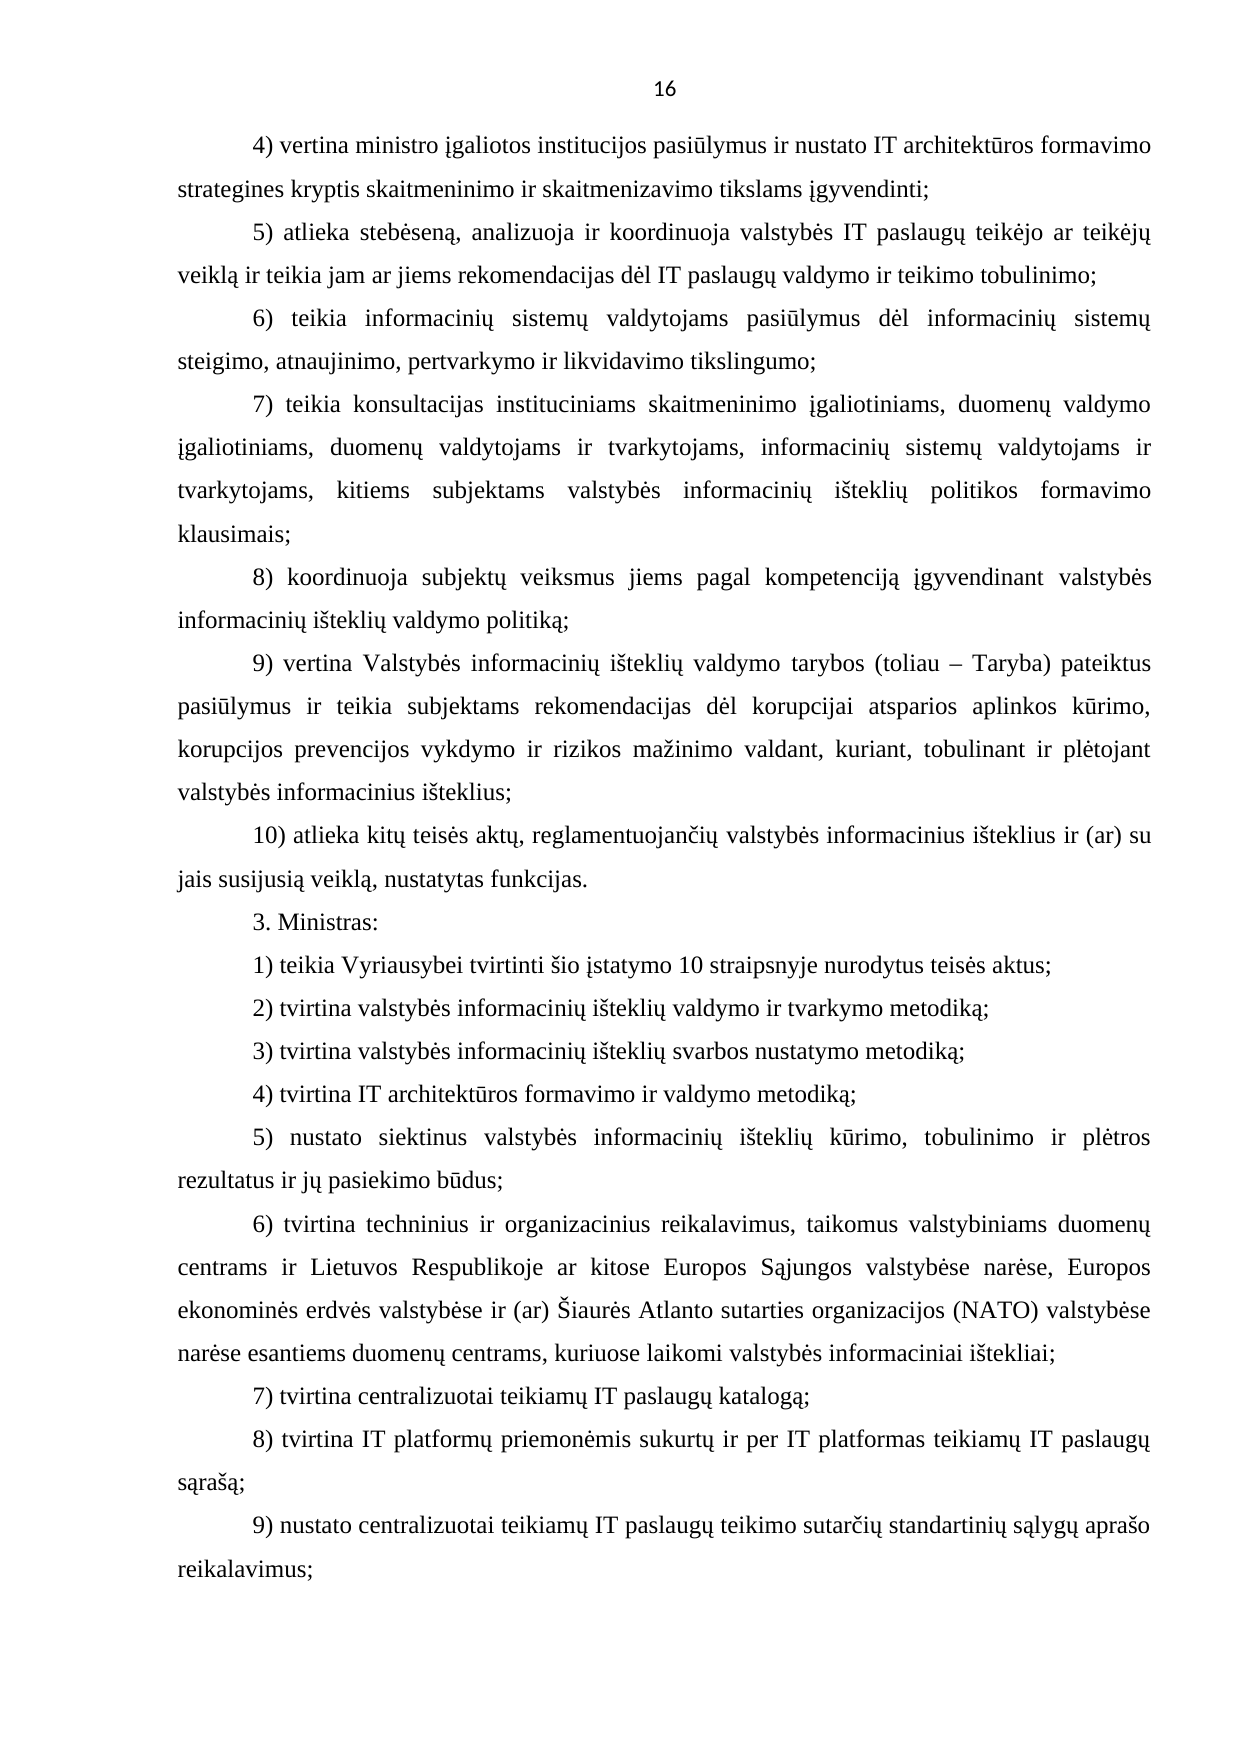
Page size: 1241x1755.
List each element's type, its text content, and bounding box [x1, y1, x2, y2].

text 5) nustato siektinus valstybės informacinių išteklių kūrimo, tobulinimo ir plėtros rezultatus ir jų pasiekimo būdus; [177, 1122, 1152, 1194]
text 3. Ministras: [177, 907, 1152, 936]
text 1) teikia Vyriausybei tvirtinti šio įstatymo 10 straipsnyje nurodytus teisės aktus; [177, 950, 1152, 979]
text 8) tvirtina IT platformų priemonėmis sukurtų ir per IT platformas teikiamų IT paslaugų sąrašą; [177, 1424, 1152, 1496]
text 6) teikia informacinių sistemų valdytojams pasiūlymus dėl informacinių sistemų steigimo, atnaujinimo, pertvarkymo ir likvidavimo tikslingumo; [177, 303, 1152, 375]
text 7) tvirtina centralizuotai teikiamų IT paslaugų katalogą; [177, 1381, 1152, 1410]
text 3) tvirtina valstybės informacinių išteklių svarbos nustatymo metodiką; [177, 1036, 1152, 1065]
text 10) atlieka kitų teisės aktų, reglamentuojančių valstybės informacinius išteklius ir (ar) su jais susijusią veiklą, nustatytas funkcijas. [177, 821, 1152, 892]
text 4) tvirtina IT architektūros formavimo ir valdymo metodiką; [177, 1079, 1152, 1108]
text 4) vertina ministro įgaliotos institucijos pasiūlymus ir nustato IT architektūros formavimo strategines kryptis skaitmeninimo ir skaitmenizavimo tikslams įgyvendinti; [177, 131, 1152, 202]
text 5) atlieka stebėseną, analizuoja ir koordinuoja valstybės IT paslaugų teikėjo ar teikėjų veiklą ir teikia jam ar jiems rekomendacijas dėl IT paslaugų valdymo ir teikimo tobulinimo; [177, 217, 1152, 289]
text 9) vertina Valstybės informacinių išteklių valdymo tarybos (toliau – Taryba) pateiktus pasiūlymus ir teikia subjektams rekomendacijas dėl korupcijai atsparios aplinkos kūrimo, korupcijos prevencijos vykdymo ir rizikos mažinimo valdant, kuriant, tobulinant ir plėtojant valstybės informacinius išteklius; [177, 648, 1152, 806]
text 2) tvirtina valstybės informacinių išteklių valdymo ir tvarkymo metodiką; [177, 993, 1152, 1022]
text 7) teikia konsultacijas instituciniams skaitmeninimo įgaliotiniams, duomenų valdymo įgaliotiniams, duomenų valdytojams ir tvarkytojams, informacinių sistemų valdytojams ir tvarkytojams, kitiems subjektams valstybės informacinių išteklių politikos formavimo klausimais; [177, 389, 1152, 547]
text 9) nustato centralizuotai teikiamų IT paslaugų teikimo sutarčių standartinių sąlygų aprašo reikalavimus; [177, 1511, 1152, 1582]
text 8) koordinuoja subjektų veiksmus jiems pagal kompetenciją įgyvendinant valstybės informacinių išteklių valdymo politiką; [177, 562, 1152, 634]
text 6) tvirtina techninius ir organizacinius reikalavimus, taikomus valstybiniams duomenų centrams ir Lietuvos Respublikoje ar kitose Europos Sąjungos valstybėse narėse, Europos ekonominės erdvės valstybėse ir (ar) Šiaurės Atlanto sutarties organizacijos (NATO) valstybėse narėse esantiems duomenų centrams, kuriuose laikomi valstybės informaciniai ištekliai; [177, 1209, 1152, 1367]
